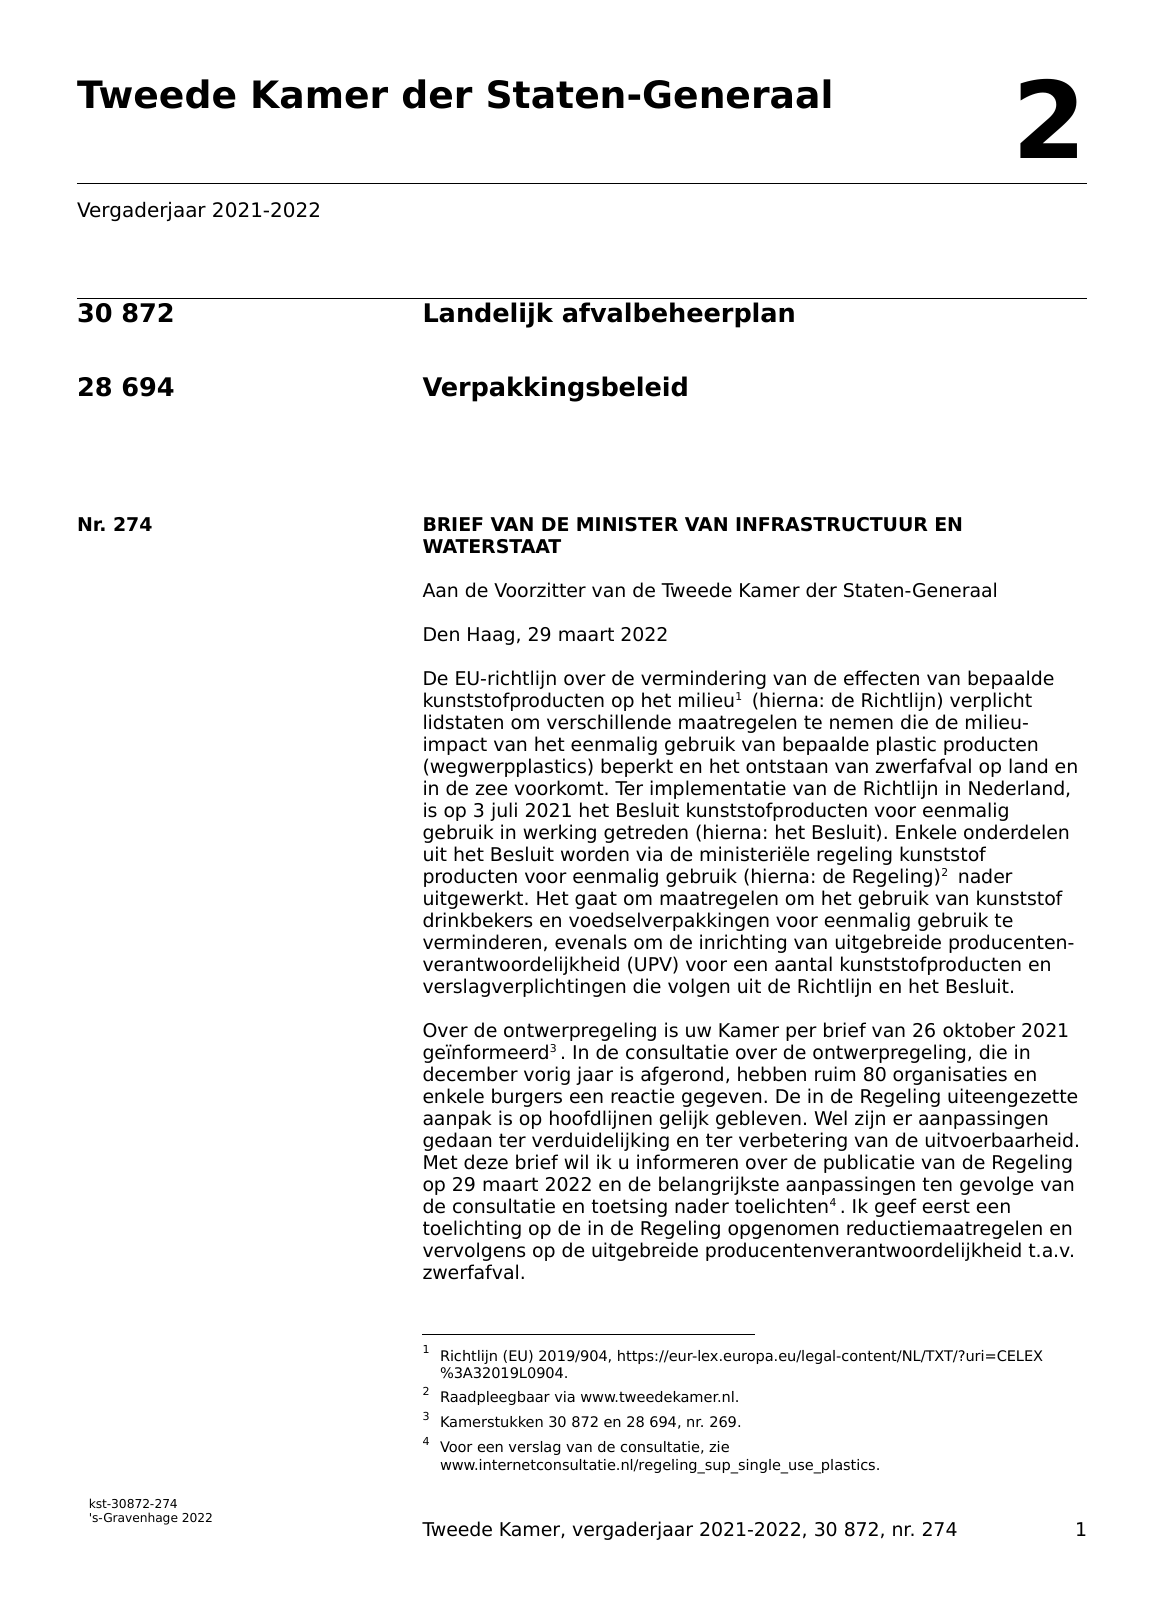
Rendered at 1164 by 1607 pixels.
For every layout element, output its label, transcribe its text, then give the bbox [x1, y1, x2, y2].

text kst-30872-274 [88, 1497, 323, 1511]
text Aan de Voorzitter van de Tweede Kamer der Staten-Generaal [422, 580, 1087, 602]
table_header Tweede Kamer der Staten-Generaal [77, 59, 886, 183]
subtitle Nr. 274 BRIEF VAN DE MINISTER VAN INFRASTRUCTUUR EN WATERSTAAT [77, 514, 1087, 558]
subtitle 28 694 Verpakkingsbeleid [77, 373, 1087, 403]
text Den Haag, 29 maart 2022 [422, 624, 1087, 646]
text Voor een verslag van de consultatie, zie www.internetconsultatie.nl/regeling_sup_single_use_plastics. [422, 1435, 1087, 1474]
text Over de ontwerpregeling is uw Kamer per brief van 26 oktober 2021 geïnformeerd. In de consultatie over de ontwerpregeling, die in december vorig jaar is afgerond, hebben ruim 80 organisaties en enkele burgers een reactie gegeven. De in de Regeling uiteengezette aanpak is op hoofdlijnen gelijk gebleven. Wel zijn er aanpassingen gedaan ter verduidelijking en ter verbetering van de uitvoerbaarheid. Met deze brief wil ik u informeren over de publicatie van de Regeling op 29 maart 2022 en de belangrijkste aanpassingen ten gevolge van de consultatie en toetsing nader toelichten. Ik geef eerst een toelichting op de in de Regeling opgenomen reductiemaatregelen en vervolgens op de uitgebreide producentenverantwoordelijkheid t.a.v. zwerfafval. [422, 1020, 1087, 1284]
text Raadpleegbaar via www.tweedekamer.nl. [422, 1385, 1087, 1407]
text De EU-richtlijn over de vermindering van de effecten van bepaalde kunststofproducten op het milieu (hierna: de Richtlijn) verplicht lidstaten om verschillende maatregelen te nemen die de milieu-impact van het eenmalig gebruik van bepaalde plastic producten (wegwerpplastics) beperkt en het ontstaan van zwerfafval op land en in de zee voorkomt. Ter implementatie van de Richtlijn in Nederland, is op 3 juli 2021 het Besluit kunststofproducten voor eenmalig gebruik in werking getreden (hierna: het Besluit). Enkele onderdelen uit het Besluit worden via de ministeriële regeling kunststof producten voor eenmalig gebruik (hierna: de Regeling) nader uitgewerkt. Het gaat om maatregelen om het gebruik van kunststof drinkbekers en voedselverpakkingen voor eenmalig gebruik te verminderen, evenals om de inrichting van uitgebreide producenten-verantwoordelijkheid (UPV) voor een aantal kunststofproducten en verslagverplichtingen die volgen uit de Richtlijn en het Besluit. [422, 668, 1087, 998]
text 's-Gravenhage 2022 [88, 1511, 323, 1525]
table_cell Vergaderjaar 2021-2022 [77, 184, 1087, 298]
text Kamerstukken 30 872 en 28 694, nr. 269. [422, 1410, 1087, 1432]
subtitle 30 872 Landelijk afvalbeheerplan [77, 299, 1087, 329]
text Richtlijn (EU) 2019/904, https://eur-lex.europa.eu/legal-content/NL/TXT/?uri=CELEX%3A32019L0904. [422, 1343, 1087, 1382]
table_header 2 [886, 59, 1087, 183]
